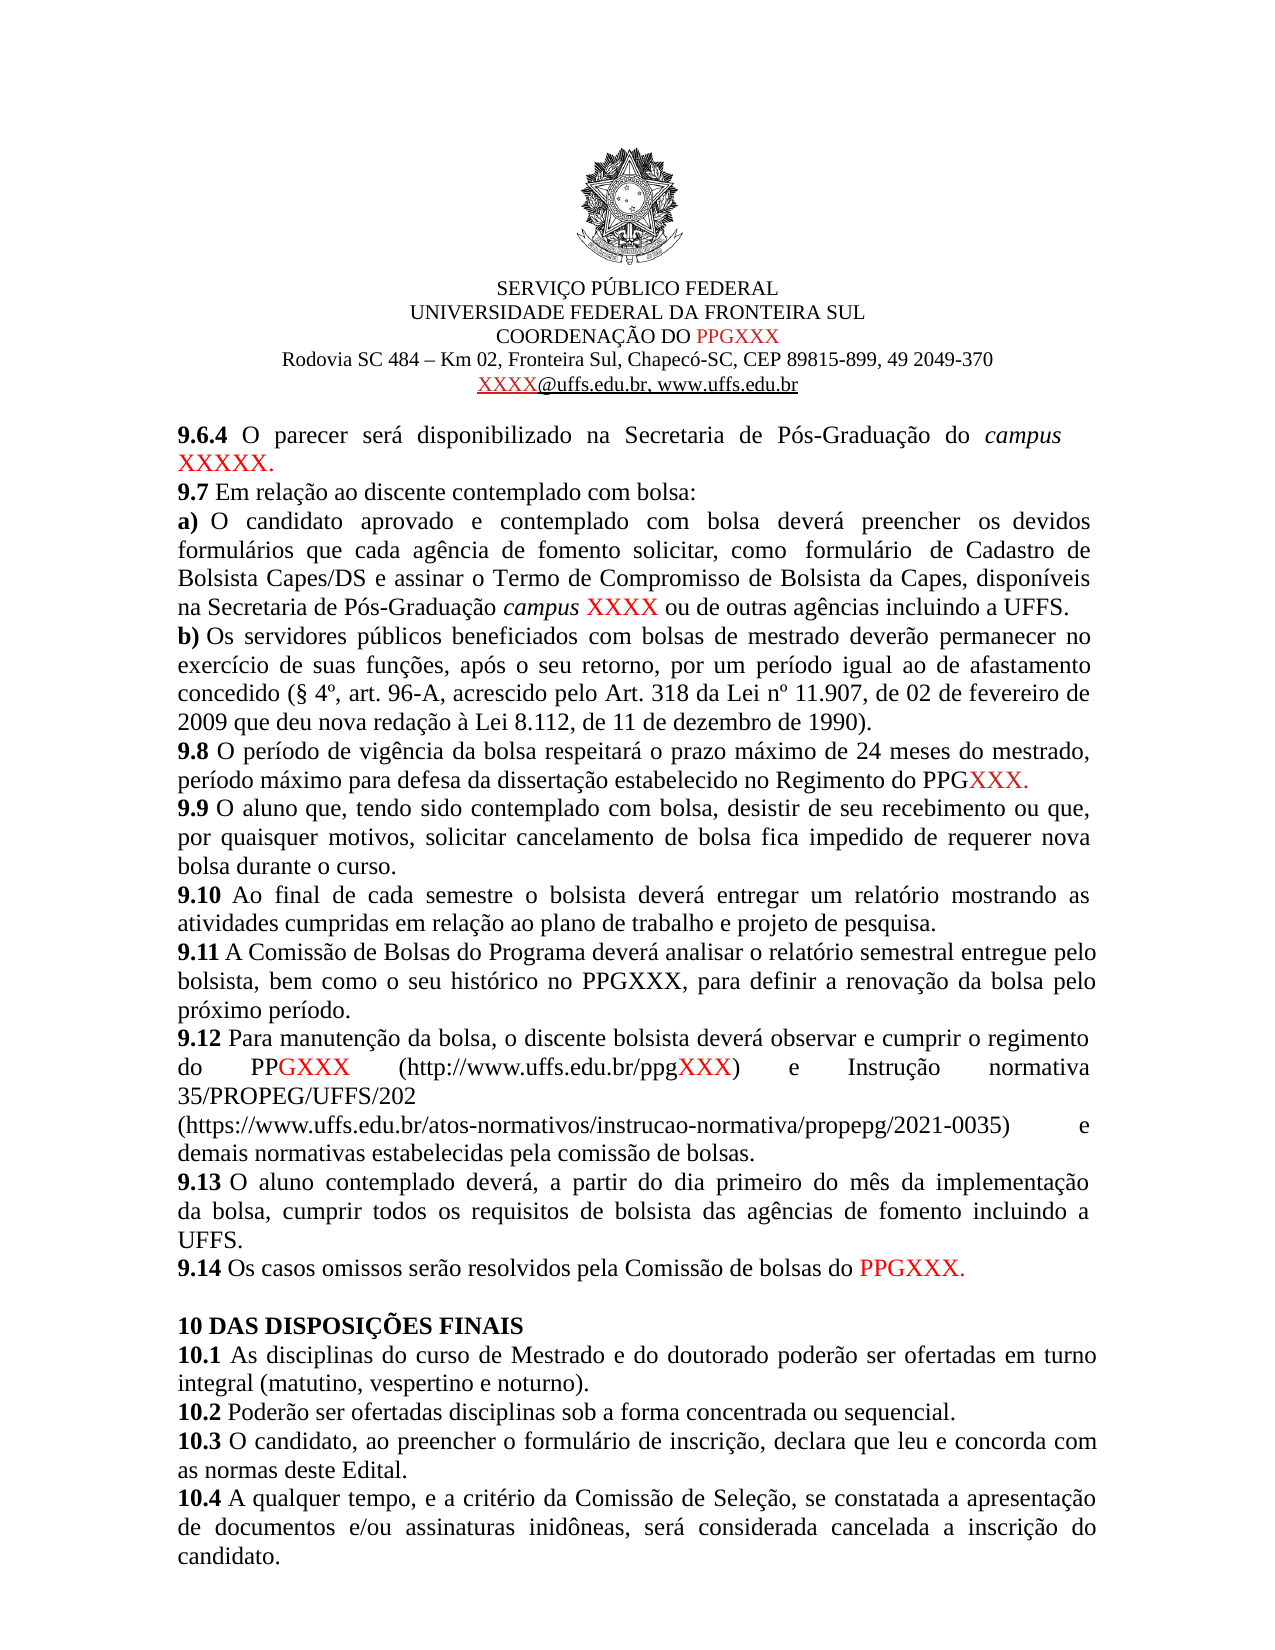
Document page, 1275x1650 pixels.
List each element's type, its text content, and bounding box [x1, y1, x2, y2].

text 10.4 A qualquer tempo, e a critério da Comissão de Seleção, se constatada a apresentação de documentos e/ou assinaturas inidôneas, será considerada cancelada a inscrição do candidato. [177, 1483, 1098, 1570]
text 9.8 O período de vigência da bolsa respeitará o prazo máximo de 24 meses do mestrado, período máximo para defesa da dissertação estabelecido no Regimento do PPGXXX. [177, 736, 1091, 793]
text 9.14 Os casos omissos serão resolvidos pela Comissão de bolsas do PPGXXX. [177, 1253, 1090, 1282]
text a) O candidato aprovado e contemplado com bolsa deverá preencher os devidos formulários que cada agência de fomento solicitar, como formulário de Cadastro de Bolsista Capes/DS e assinar o Termo de Compromisso de Bolsista da Capes, disponíveis na Secretaria de Pós-Graduação campus XXXX ou de outras agências incluindo a UFFS. [177, 506, 1091, 621]
text b) Os servidores públicos beneficiados com bolsas de mestrado deverão permanecer no exercício de suas funções, após o seu retorno, por um período igual ao de afastamento concedido (§ 4º, art. 96-A, acrescido pelo Art. 318 da Lei nº 11.907, de 02 de fevereiro de 2009 que deu nova redação à Lei 8.112, de 11 de dezembro de 1990). [177, 621, 1091, 736]
text 9.7 Em relação ao discente contemplado com bolsa: [177, 477, 1091, 506]
text 9.10 Ao final de cada semestre o bolsista deverá entregar um relatório mostrando as atividades cumpridas em relação ao plano de trabalho e projeto de pesquisa. [177, 880, 1091, 937]
text 9.12 Para manutenção da bolsa, o discente bolsista deverá observar e cumprir o regimento do PPGXXX (http://www.uffs.edu.br/ppgXXX) e Instrução normativa 35/PROPEG/UFFS/202 (https://www.uffs.edu.br/atos-normativos/instrucao-normativa/propepg/2021-0035) e demais normativas estabelecidas pela comissão de bolsas. [177, 1023, 1090, 1167]
text 9.11 A Comissão de Bolsas do Programa deverá analisar o relatório semestral entregue pelo bolsista, bem como o seu histórico no PPGXXX, para definir a renovação da bolsa pelo próximo período. [177, 937, 1098, 1023]
text 9.6.4 O parecer será disponibilizado na Secretaria de Pós-Graduação do campus XXXXX. [177, 420, 1061, 477]
text 10 DAS DISPOSIÇÕES FINAIS [177, 1311, 1098, 1340]
text 9.9 O aluno que, tendo sido contemplado com bolsa, desistir de seu recebimento ou que, por quaisquer motivos, solicitar cancelamento de bolsa fica impedido de requerer nova bolsa durante o curso. [177, 793, 1091, 880]
text 10.2 Poderão ser ofertadas disciplinas sob a forma concentrada ou sequencial. [177, 1397, 1098, 1426]
text 10.1 As disciplinas do curso de Mestrado e do doutorado poderão ser ofertadas em turno integral (matutino, vespertino e noturno). [177, 1340, 1098, 1397]
text 10.3 O candidato, ao preencher o formulário de inscrição, declara que leu e concorda com as normas deste Edital. [177, 1426, 1098, 1483]
text 9.13 O aluno contemplado deverá, a partir do dia primeiro do mês da implementação da bolsa, cumprir todos os requisitos de bolsista das agências de fomento incluindo a UFFS. [177, 1167, 1090, 1253]
